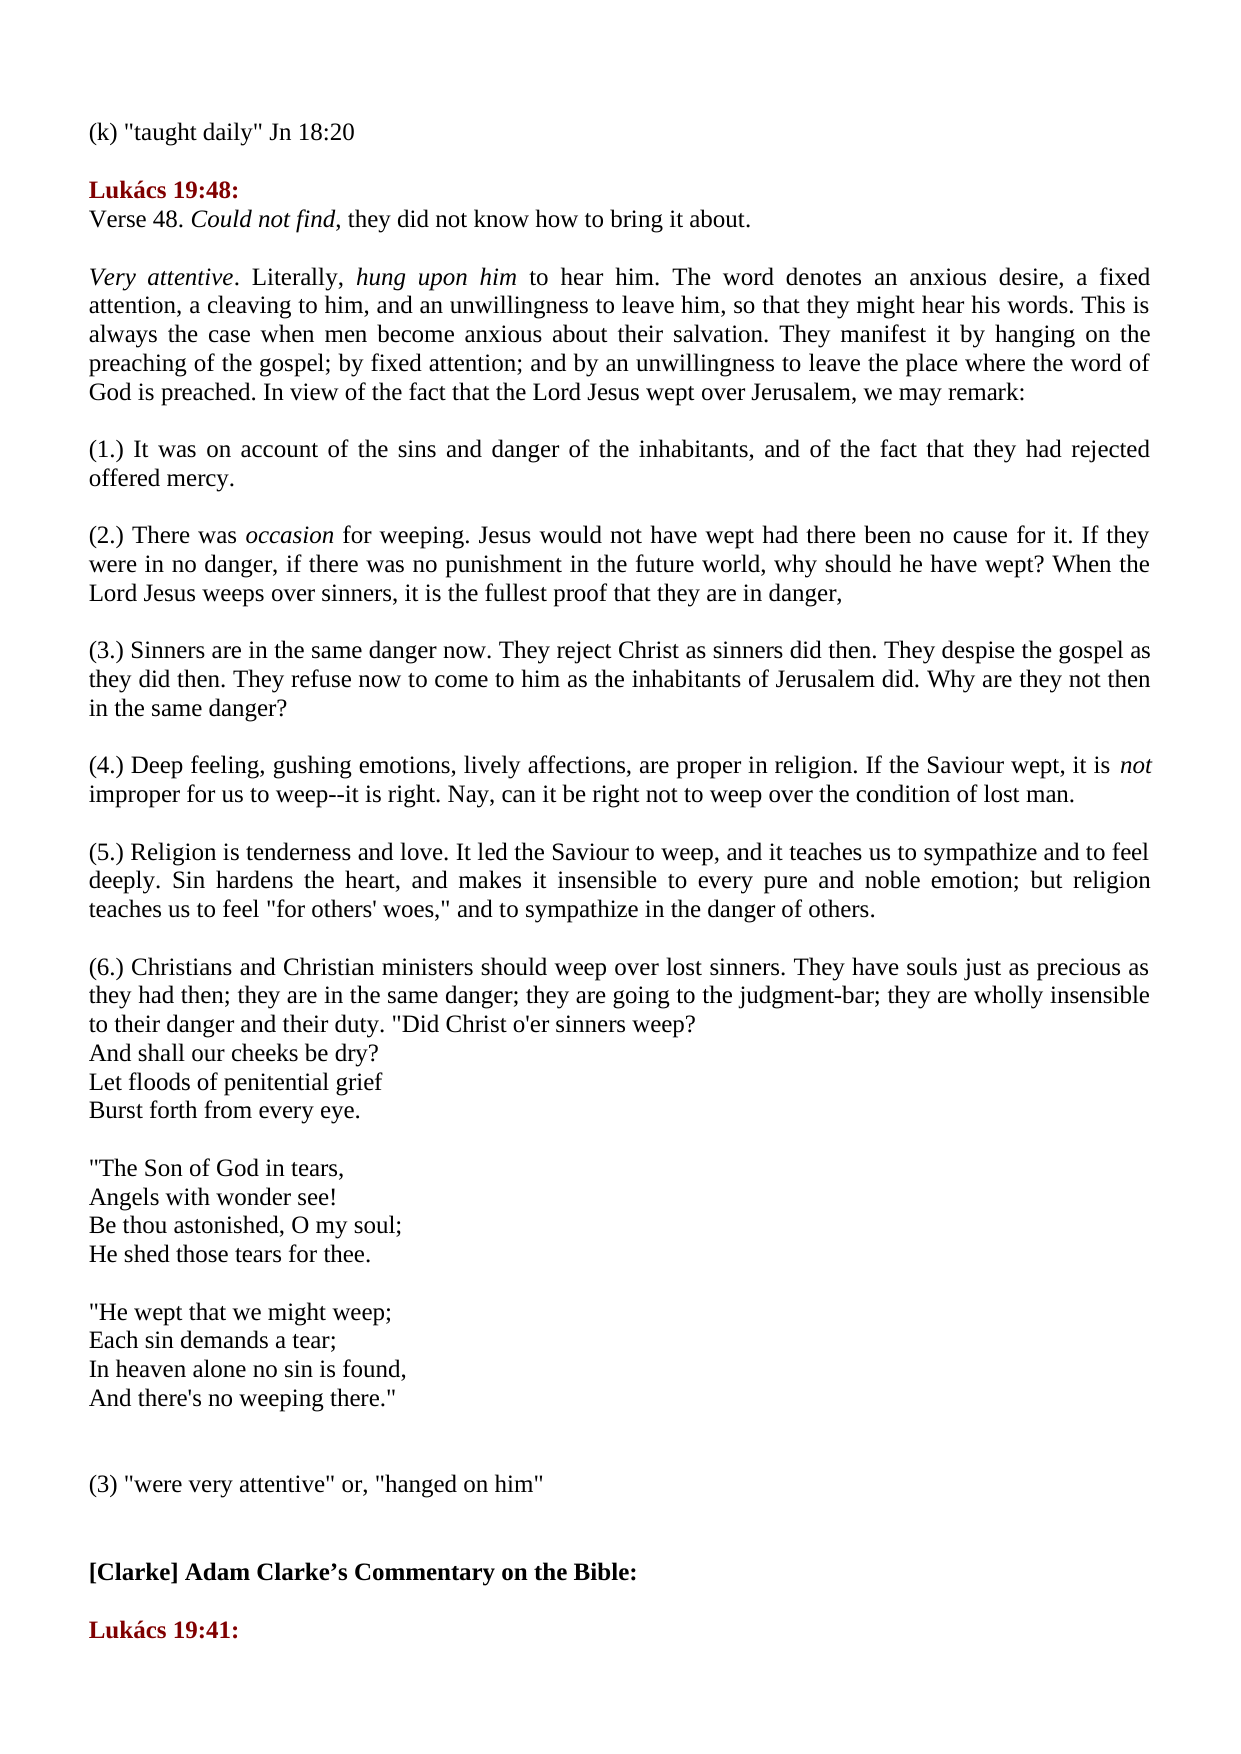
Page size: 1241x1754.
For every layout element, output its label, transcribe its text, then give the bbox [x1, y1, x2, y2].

text Lukács 19:41: [88, 1615, 1152, 1644]
text [Clarke] Adam Clarke’s Commentary on the Bible: [88, 1557, 1152, 1586]
text Lukács 19:48: [88, 176, 1152, 204]
text (k) "taught daily" Jn 18:20 [88, 88, 1152, 146]
text Verse 48. Could not find, they did not know how to bring it about. Very attentive. Literally, hung upon him to hear him. The word denotes an anxious desire, a fixed attention, a cleaving to him, and an unwillingness to leave him, so that they might hear his words. This is always the case when men become anxious about their salvation. They manifest it by hanging on the preaching of the gospel; by fixed attention; and by an unwillingness to leave the place where the word of God is preached. In view of the fact that the Lord Jesus wept over Jerusalem, we may remark: (1.) It was on account of the sins and danger of the inhabitants, and of the fact that they had rejected offered mercy. (2.) There was occasion for weeping. Jesus would not have wept had there been no cause for it. If they were in no danger, if there was no punishment in the future world, why should he have wept? When the Lord Jesus weeps over sinners, it is the fullest proof that they are in danger, (3.) Sinners are in the same danger now. They reject Christ as sinners did then. They despise the gospel as they did then. They refuse now to come to him as the inhabitants of Jerusalem did. Why are they not then in the same danger? (4.) Deep feeling, gushing emotions, lively affections, are proper in religion. If the Saviour wept, it is not improper for us to weep--it is right. Nay, can it be right not to weep over the condition of lost man. (5.) Religion is tenderness and love. It led the Saviour to weep, and it teaches us to sympathize and to feel deeply. Sin hardens the heart, and makes it insensible to every pure and noble emotion; but religion teaches us to feel "for others' woes," and to sympathize in the danger of others. (6.) Christians and Christian ministers should weep over lost sinners. They have souls just as precious as they had then; they are in the same danger; they are going to the judgment-bar; they are wholly insensible to their danger and their duty. "Did Christ o'er sinners weep? And shall our cheeks be dry? Let floods of penitential grief Burst forth from every eye. "The Son of God in tears, Angels with wonder see! Be thou astonished, O my soul; He shed those tears for thee. "He wept that we might weep; Each sin demands a tear; In heaven alone no sin is found, And there's no weeping there." (3) "were very attentive" or, "hanged on him" [88, 204, 1152, 1498]
